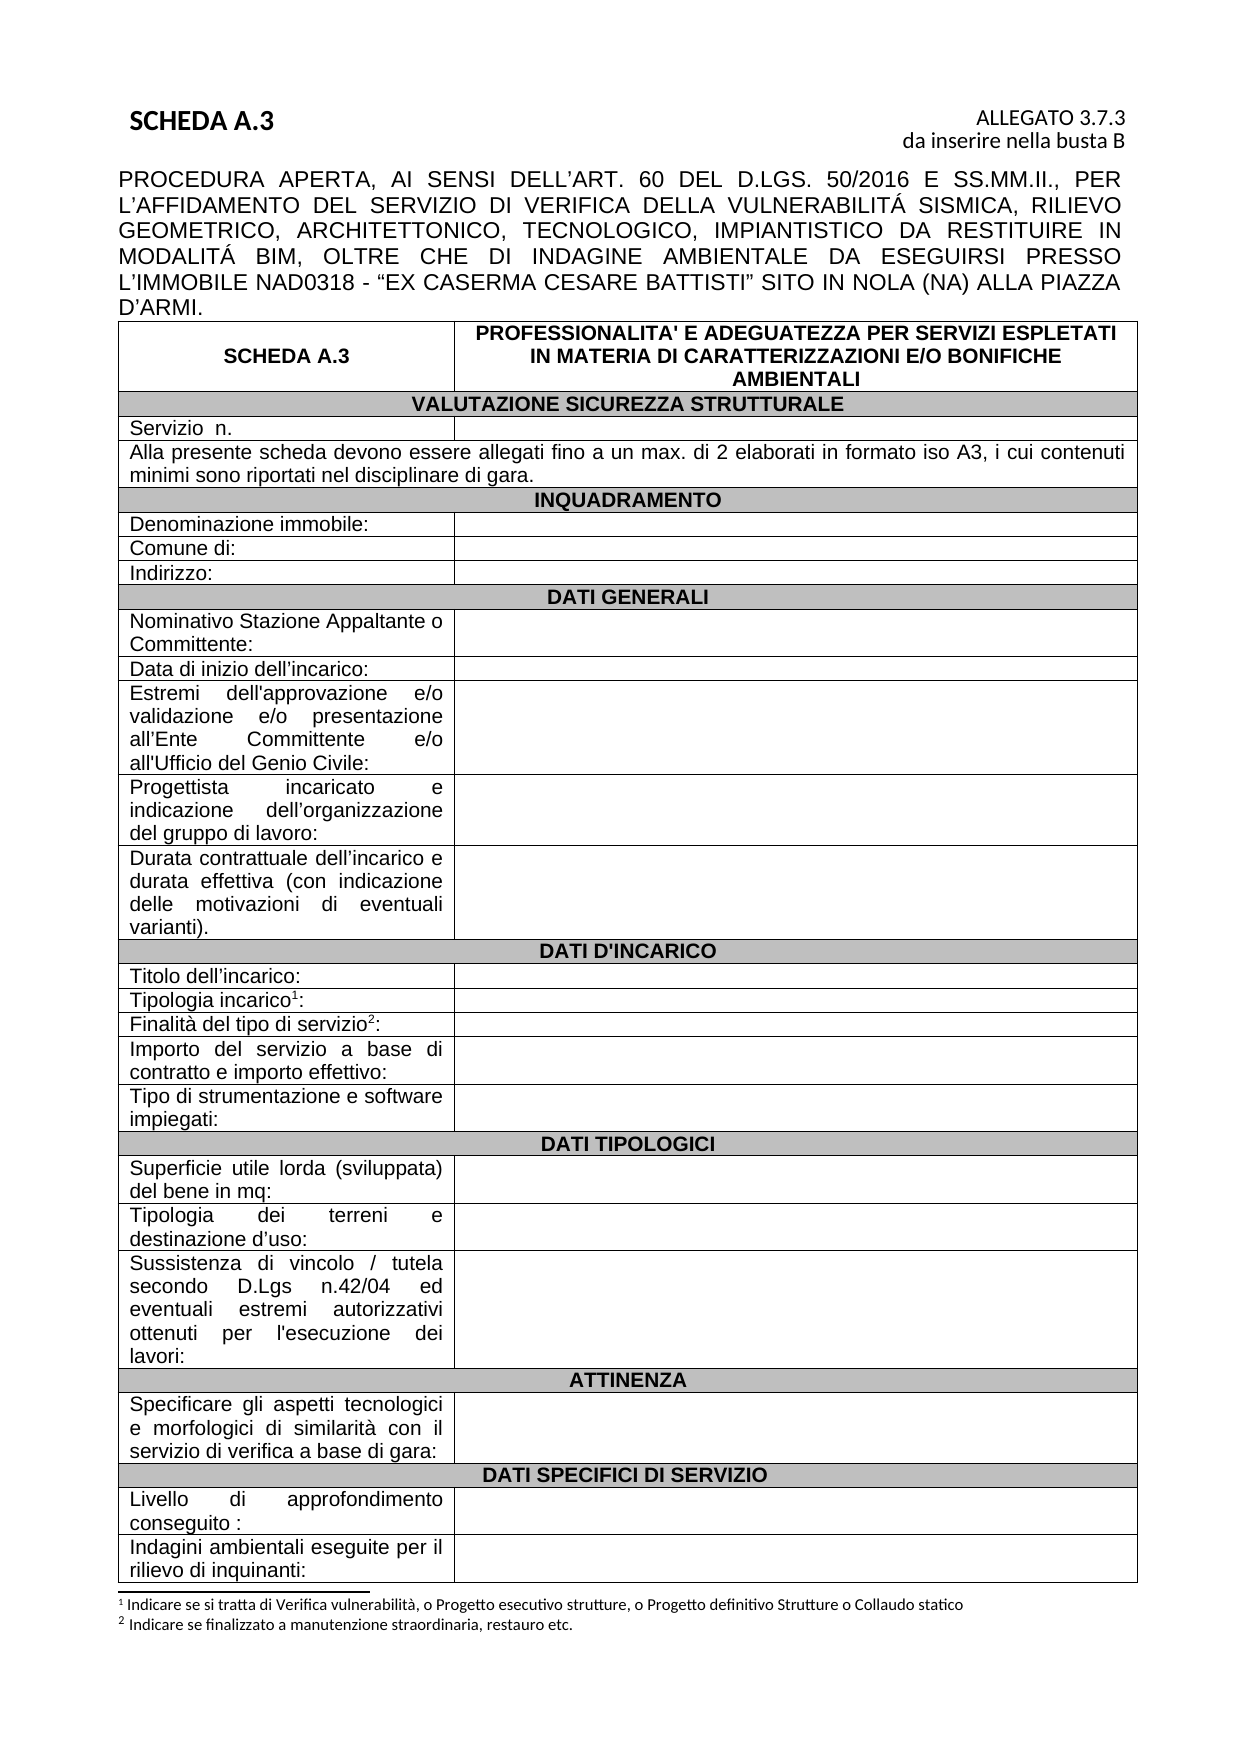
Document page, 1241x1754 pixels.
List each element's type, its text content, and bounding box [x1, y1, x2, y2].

table_cell DATI GENERALI [119, 585, 1137, 609]
table_cell ATTINENZA [119, 1369, 1137, 1392]
table_cell [455, 417, 1137, 440]
table_cell [455, 537, 1137, 560]
table_cell Specificare gli aspetti tecnologici e morfologici di similarità con il servizio di verifica a base di gara: [119, 1393, 454, 1463]
table_cell Titolo dell’incarico: [119, 964, 454, 988]
table_cell DATI TIPOLOGICI [119, 1132, 1137, 1155]
table_header PROFESSIONALITA' E ADEGUATEZZA PER SERVIZI ESPLETATI IN MATERIA DI CARATTERIZZAZIONI E/O BONIFICHE AMBIENTALI [455, 322, 1137, 391]
table_cell Tipo di strumentazione e software impiegati: [119, 1085, 454, 1131]
table_cell Tipologia dei terreni e destinazione d’uso: [119, 1204, 454, 1250]
table_cell [455, 846, 1137, 939]
table_cell [455, 1085, 1137, 1131]
table_cell [455, 1488, 1137, 1534]
table_cell Indirizzo: [119, 561, 454, 584]
table_cell [455, 681, 1137, 774]
table_cell DATI D'INCARICO [119, 940, 1137, 963]
table_cell [455, 1204, 1137, 1250]
table_cell [455, 1156, 1137, 1203]
table_cell [455, 775, 1137, 845]
table_cell [455, 989, 1137, 1012]
table_cell DATI SPECIFICI DI SERVIZIO [119, 1464, 1137, 1487]
table_cell [455, 964, 1137, 988]
table_cell [455, 513, 1137, 536]
table_cell Nominativo Stazione Appaltante o Committente: [119, 610, 454, 656]
table_cell [455, 1037, 1137, 1084]
table_cell Denominazione immobile: [119, 513, 454, 536]
table_cell Finalità del tipo di servizio: [119, 1013, 454, 1036]
table_cell [455, 561, 1137, 584]
table_cell Importo del servizio a base di contratto e importo effettivo: [119, 1037, 454, 1084]
table_cell Indagini ambientali eseguite per il rilievo di inquinanti: [119, 1535, 454, 1582]
table_cell INQUADRAMENTO [119, 488, 1137, 512]
table_cell Superficie utile lorda (sviluppata) del bene in mq: [119, 1156, 454, 1203]
table_cell Alla presente scheda devono essere allegati fino a un max. di 2 elaborati in formato iso A3, i cui contenuti minimi sono riportati nel disciplinare di gara. [119, 441, 1137, 487]
table_cell Estremi dell'approvazione e/o validazione e/o presentazione all’Ente Committente e/o all'Ufficio del Genio Civile: [119, 681, 454, 774]
table_cell Comune di: [119, 537, 454, 560]
table_cell Tipologia incarico: [119, 989, 454, 1012]
table_cell [455, 1393, 1137, 1463]
table_cell Data di inizio dell’incarico: [119, 657, 454, 680]
table_cell VALUTAZIONE SICUREZZA STRUTTURALE [119, 392, 1137, 416]
table_cell [455, 1013, 1137, 1036]
table_cell Progettista incaricato e indicazione dell’organizzazione del gruppo di lavoro: [119, 775, 454, 845]
table_cell [455, 610, 1137, 656]
table_cell Sussistenza di vincolo / tutela secondo D.Lgs n.42/04 ed eventuali estremi autorizzativi ottenuti per l'esecuzione dei lavori: [119, 1251, 454, 1368]
table_cell [455, 657, 1137, 680]
table_cell Livello di approfondimento conseguito : [119, 1488, 454, 1534]
table_cell [455, 1535, 1137, 1582]
table_cell Servizio n. [119, 417, 454, 440]
table_cell Durata contrattuale dell’incarico e durata effettiva (con indicazione delle motivazioni di eventuali varianti). [119, 846, 454, 939]
table_cell [455, 1251, 1137, 1368]
table_header SCHEDA A.3 [119, 322, 454, 391]
